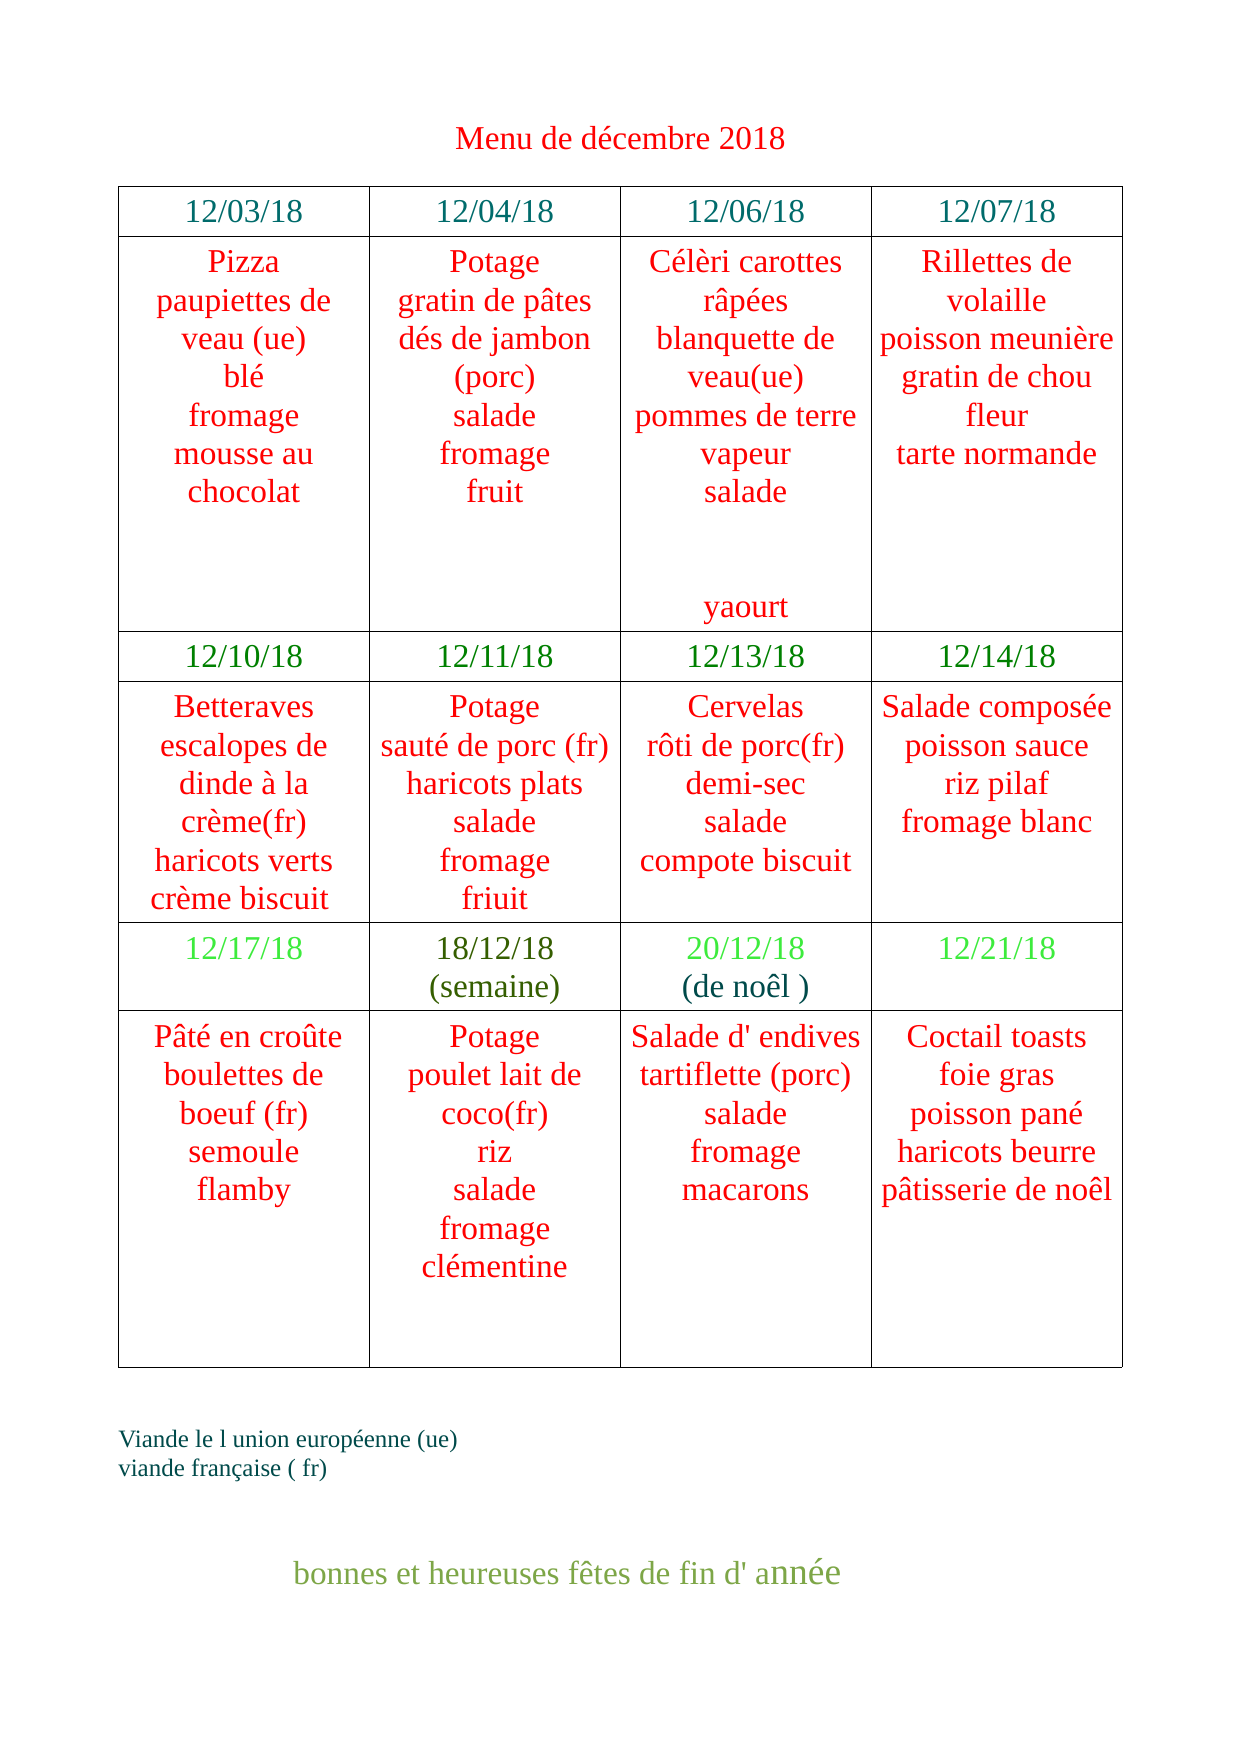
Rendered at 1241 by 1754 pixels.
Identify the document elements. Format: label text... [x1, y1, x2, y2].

table_cell 18/12/18 (semaine) [370, 923, 620, 1010]
table_cell Cervelas rôti de porc(fr) demi-sec salade compote biscuit [621, 682, 871, 922]
table_cell Potage sauté de porc (fr) haricots plats salade fromage friuit [370, 682, 620, 922]
table_cell 13/12/18 [621, 632, 871, 681]
table_cell Potage poulet lait de coco(fr) riz salade fromage clémentine [370, 1011, 620, 1367]
text bonnes et heureuses fêtes de fin d' année [118, 1549, 1122, 1592]
table_cell 17/12/18 [119, 923, 369, 1010]
table_cell Célèri carottes râpées blanquette de veau(ue) pommes de terre vapeur salade yaourt [621, 237, 871, 631]
table_header 06/12/18 [621, 187, 871, 236]
table_header 04/12/18 [370, 187, 620, 236]
table_cell Pâté en croûte boulettes de boeuf (fr) semoule flamby [119, 1011, 369, 1367]
text viande française ( fr) [118, 1453, 1122, 1482]
table_cell Coctail toasts foie gras poisson pané haricots beurre pâtisserie de noêl [872, 1011, 1122, 1367]
table_cell Rillettes de volaille poisson meunière gratin de chou fleur tarte normande [872, 237, 1122, 631]
table_cell 21/12/18 [872, 923, 1122, 1010]
table_cell 20/12/18 (de noêl ) [621, 923, 871, 1010]
table_header 07/12/18 [872, 187, 1122, 236]
table_cell 10/12/18 [119, 632, 369, 681]
table_cell Salade composée poisson sauce riz pilaf fromage blanc [872, 682, 1122, 922]
table_cell 14/12/18 [872, 632, 1122, 681]
table_cell Pizza paupiettes de veau (ue) blé fromage mousse au chocolat [119, 237, 369, 631]
table_cell Betteraves escalopes de dinde à la crème(fr) haricots verts crème biscuit [119, 682, 369, 922]
text Viande le l union européenne (ue) [118, 1424, 1122, 1453]
table_cell 11/12/18 [370, 632, 620, 681]
table_cell Salade d' endives tartiflette (porc) salade fromage macarons [621, 1011, 871, 1367]
table_cell Potage gratin de pâtes dés de jambon (porc) salade fromage fruit [370, 237, 620, 631]
table_header 03/12/18 [119, 187, 369, 236]
